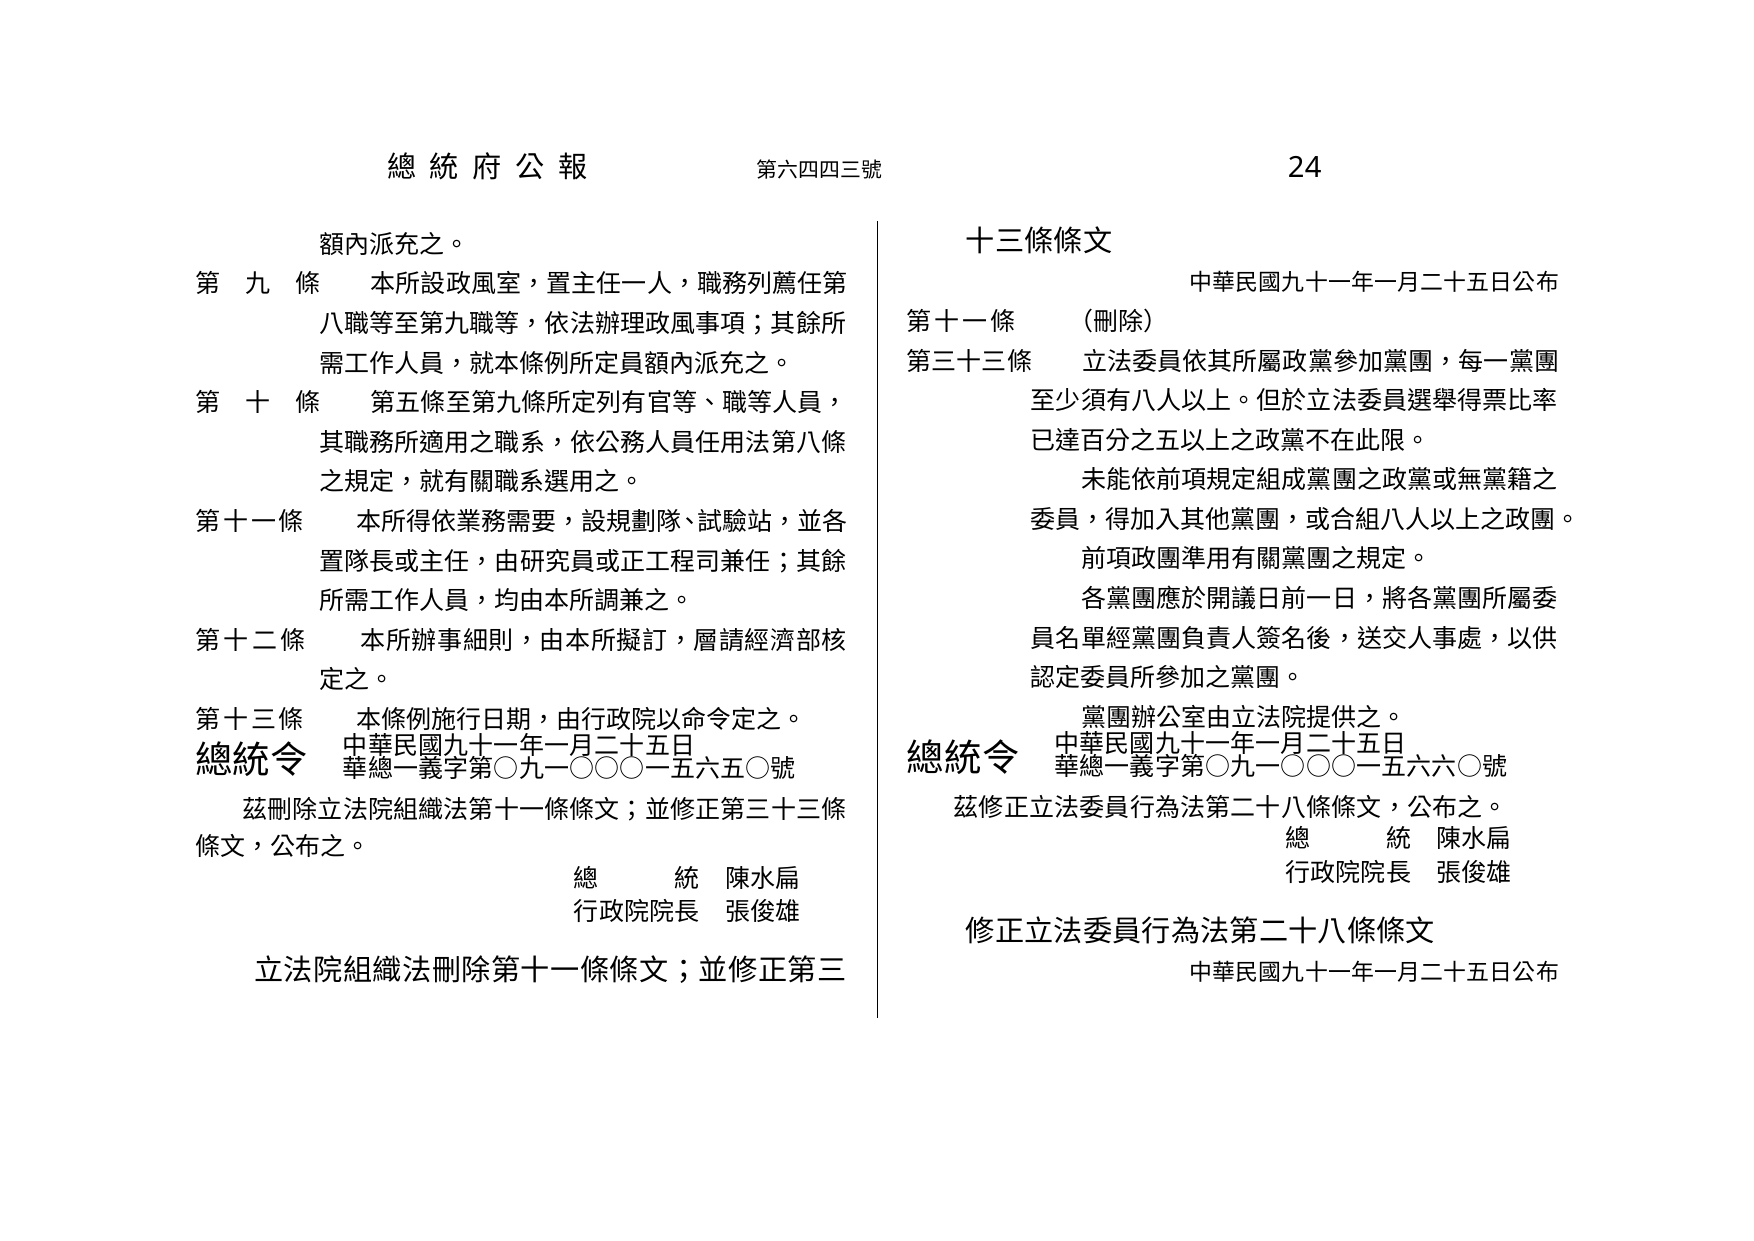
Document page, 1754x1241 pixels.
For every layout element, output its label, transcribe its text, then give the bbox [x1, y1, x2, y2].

text 總 統 陳水扁 [195, 867, 800, 892]
text 立法院組織法刪除第十一條條文；並修正第三 [254, 951, 847, 988]
table_header 中華民國九十一年一月二十五日 華總一義字第○九一○○○一五六六○號 [1051, 734, 1563, 780]
text 第 十 條 第五條至第九條所定列有官等、職等人員，其職務所適用之職系，依公務人員任用法第八條之規定，就有關職系選用之。 [195, 380, 847, 499]
text 行政院院長 張俊雄 [906, 861, 1512, 886]
text 中華民國九十一年一月二十五日公布 [906, 949, 1559, 988]
table_header 總統令 [192, 736, 340, 782]
text 行政院院長 張俊雄 [195, 901, 800, 926]
text 第十一條 本所得依業務需要，設規劃隊、試驗站，並各置隊長或主任，由研究員或正工程司兼任；其餘所需工作人員，均由本所調兼之。 [195, 499, 847, 617]
text 茲刪除立法院組織法第十一條條文；並修正第三十三條條文，公布之。 [195, 788, 847, 863]
text 第十二條 本所辦事細則，由本所擬訂，層請經濟部核定之。 [195, 617, 847, 697]
text 修正立法委員行為法第二十八條條文 [966, 911, 1559, 949]
table_header 總統令 [904, 734, 1051, 780]
text 總 統 陳水扁 [906, 828, 1512, 853]
text 額內派充之。 [195, 222, 847, 261]
text 黨團辦公室由立法院提供之。 [1031, 694, 1559, 734]
text 十三條條文 [966, 222, 1559, 259]
text 各黨團應於開議日前一日，將各黨團所屬委員名單經黨團負責人簽名後，送交人事處，以供認定委員所參加之黨團。 [1031, 576, 1559, 694]
text 未能依前項規定組成黨團之政黨或無黨籍之委員，得加入其他黨團，或合組八人以上之政團。 [1031, 457, 1559, 536]
text 第十三條 本條例施行日期，由行政院以命令定之。 [195, 697, 847, 736]
text 第十一條 （刪除） [906, 299, 1559, 338]
text 茲修正立法委員行為法第二十八條條文，公布之。 [906, 786, 1559, 824]
text 中華民國九十一年一月二十五日公布 [906, 259, 1559, 299]
text 前項政團準用有關黨團之規定。 [1031, 536, 1559, 576]
text 第三十三條 立法委員依其所屬政黨參加黨團，每一黨團至少須有八人以上。但於立法委員選舉得票比率已達百分之五以上之政黨不在此限。 [906, 338, 1559, 457]
table_header 中華民國九十一年一月二十五日 華總一義字第○九一○○○一五六五○號 [340, 736, 852, 782]
text 第 九 條 本所設政風室，置主任一人，職務列薦任第八職等至第九職等，依法辦理政風事項；其餘所需工作人員，就本條例所定員額內派充之。 [195, 261, 847, 380]
